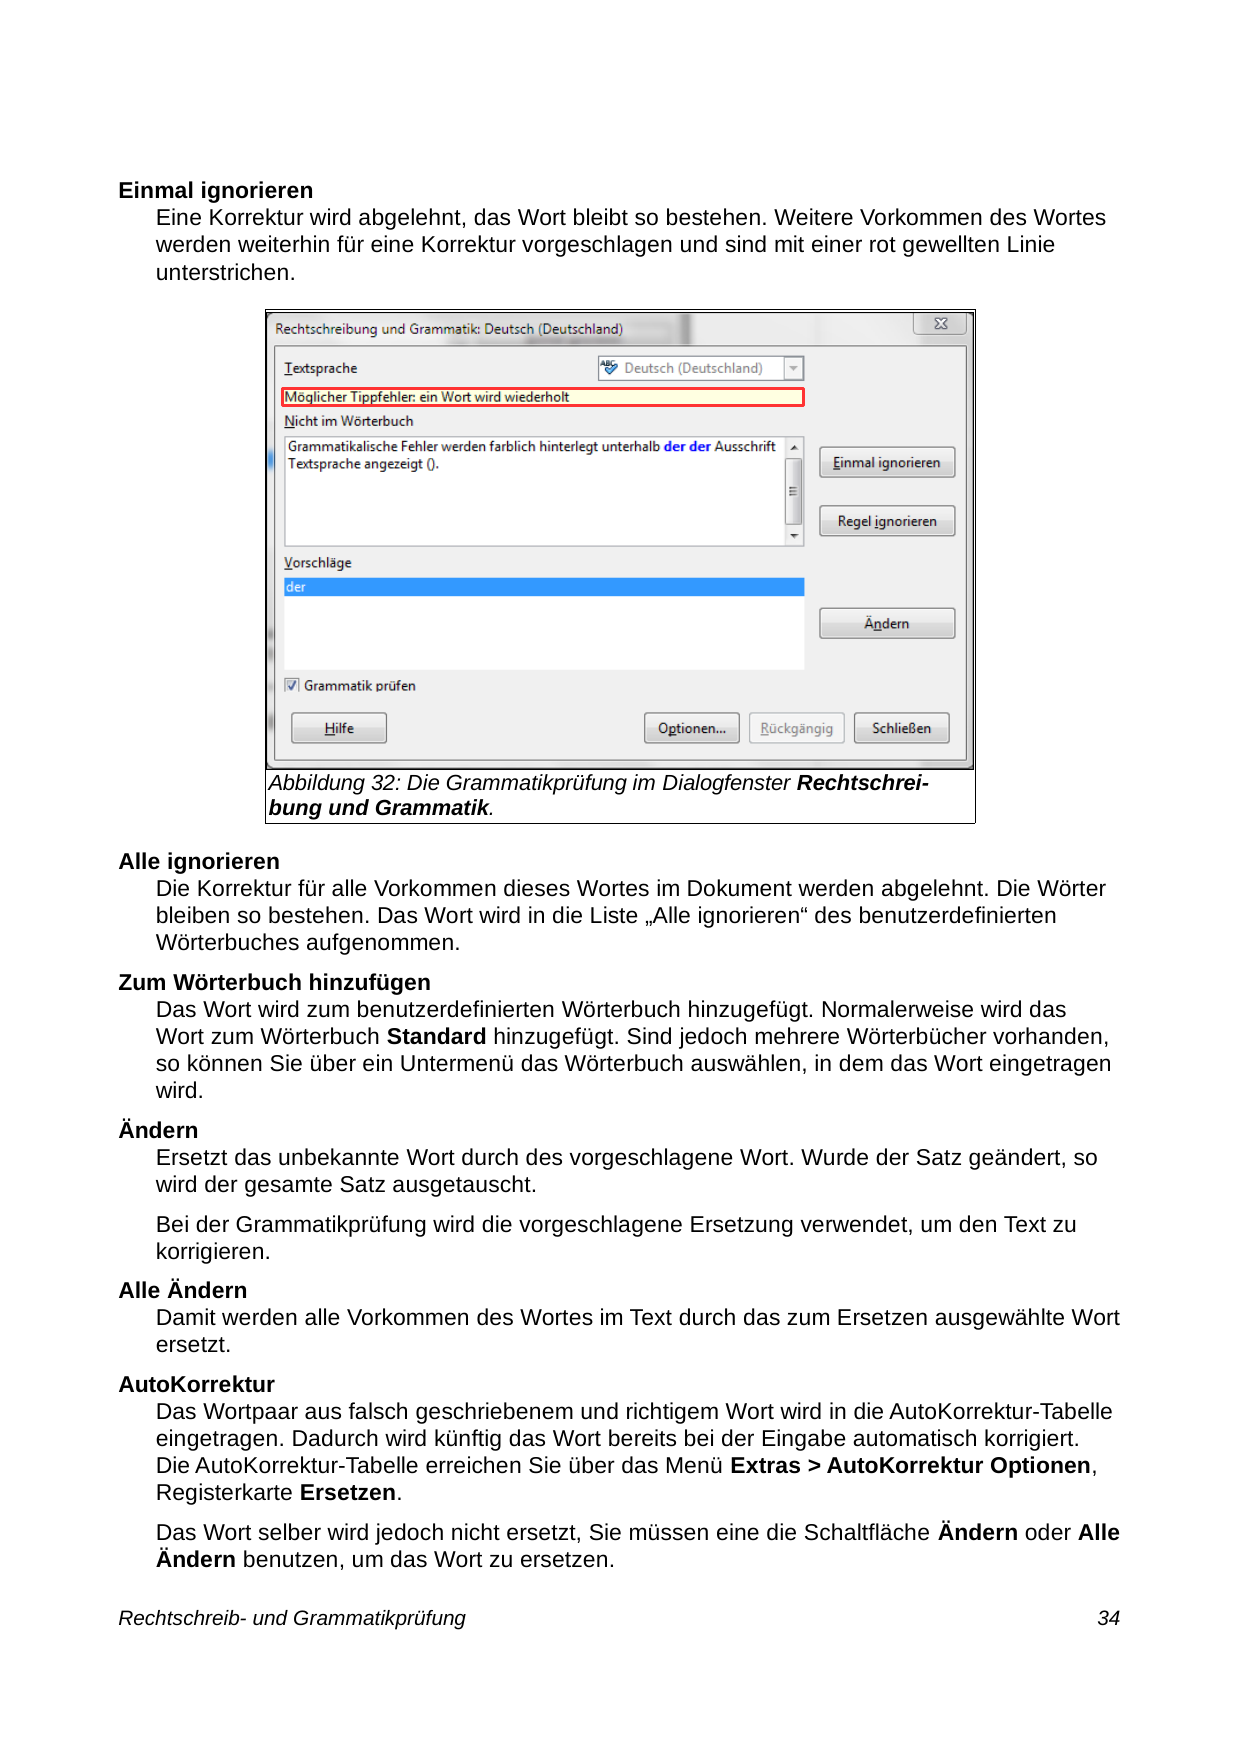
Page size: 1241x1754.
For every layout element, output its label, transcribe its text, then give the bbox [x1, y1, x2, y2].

text Eine Korrektur wird abgelehnt, das Wort bleibt so bestehen. Weitere Vorkommen des Wortes werden weiterhin für eine Korrektur vorgeschlagen und sind mit einer rot gewellten Linie unterstrichen. [156, 204, 1122, 285]
text AutoKorrektur [118, 1370, 1122, 1397]
picture [266, 312, 974, 770]
text Alle Ändern [118, 1277, 1122, 1304]
text Abbildung 32: Die Grammatikprüfung im Dialogfenster Rechtschrei­bung und Grammatik. [268, 770, 972, 820]
text Das Wortpaar aus falsch geschriebenem und richtigem Wort wird in die AutoKorrektur-Tabelle eingetragen. Dadurch wird künftig das Wort bereits bei der Eingabe automatisch korrigiert. Die AutoKorrektur-Tabelle erreichen Sie über das Menü Extras > AutoKorrektur Optionen, Registerkarte Ersetzen. [156, 1397, 1122, 1506]
text Das Wort selber wird jedoch nicht ersetzt, Sie müssen eine die Schaltfläche Ändern oder Alle Ändern benutzen, um das Wort zu ersetzen. [156, 1518, 1122, 1572]
text Damit werden alle Vorkommen des Wortes im Text durch das zum Ersetzen ausgewählte Wort ersetzt. [156, 1304, 1122, 1358]
text Einmal ignorieren [118, 177, 1122, 204]
text Ersetzt das unbekannte Wort durch des vorgeschlagene Wort. Wurde der Satz geändert, so wird der gesamte Satz ausgetauscht. [156, 1143, 1122, 1197]
text Das Wort wird zum benutzerdefinierten Wörterbuch hinzugefügt. Normalerweise wird das Wort zum Wörterbuch Standard hinzugefügt. Sind jedoch mehrere Wörterbücher vorhanden, so können Sie über ein Untermenü das Wörterbuch auswählen, in dem das Wort eingetragen wird. [156, 995, 1122, 1104]
text Bei der Grammatikprüfung wird die vorgeschlagene Ersetzung verwendet, um den Text zu korrigieren. [156, 1210, 1122, 1264]
text Ändern [118, 1116, 1122, 1143]
text Alle ignorieren [118, 847, 1122, 874]
text Die Korrektur für alle Vorkommen dieses Wortes im Dokument werden abgelehnt. Die Wörter bleiben so bestehen. Das Wort wird in die Liste „Alle ignorieren“ des benutzerdefinierten Wörterbuches aufgenommen. [156, 874, 1122, 956]
text Zum Wörterbuch hinzufügen [118, 968, 1122, 995]
